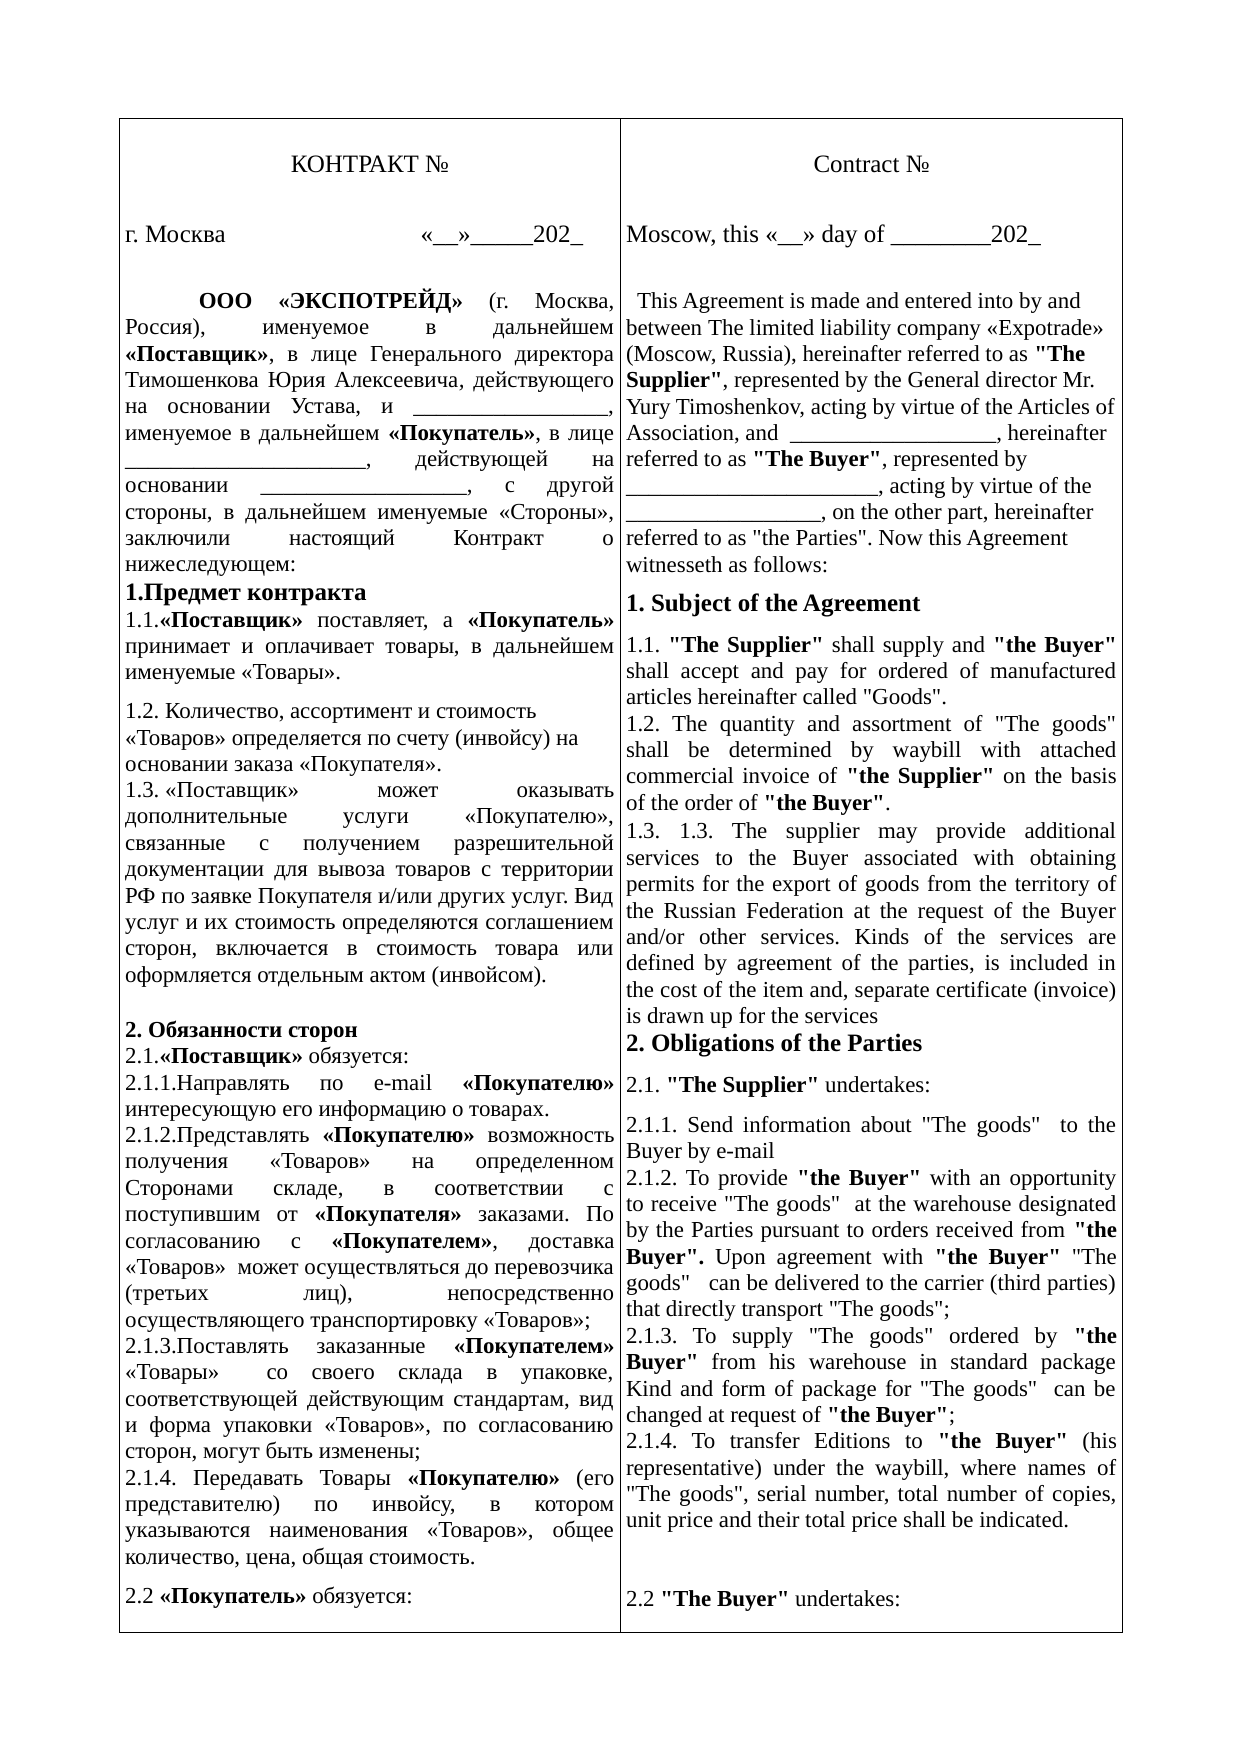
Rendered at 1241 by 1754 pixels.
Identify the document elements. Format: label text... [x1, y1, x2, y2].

table_header Contract № Moscow, this «__» day of ________202_ This Agreement is made and entered into by and between The limited liability company «Expotrade» (Moscow, Russia), hereinafter referred to as "The Supplier", represented by the General director Mr. Yury Timoshenkov, acting by virtue of the Articles of Association, and __________________, hereinafter referred to as "The Buyer", represented by ______________________, acting by virtue of the _________________, on the other part, hereinafter referred to as "the Parties". Now this Agreement witnesseth as follows: 1. Subject of the Agreement 1.1. "The Supplier" shall supply and "the Buyer" shall accept and pay for ordered of manufactured articles hereinafter called "Goods". 1.2. The quantity and assortment of "The goods" shall be determined by waybill with attached commercial invoice of "the Supplier" on the basis of the order of "the Buyer". 1.3. 1.3. The supplier may provide additional services to the Buyer associated with obtaining permits for the export of goods from the territory of the Russian Federation at the request of the Buyer and/or other services. Kinds of the services are defined by agreement of the parties, is included in the cost of the item and, separate certificate (invoice) is drawn up for the services 2. Obligations of the Parties 2.1. "The Supplier" undertakes: 2.1.1. Send information about "The goods" to the Buyer by e-mail 2.1.2. To provide "the Buyer" with an opportunity to receive "The goods" at the warehouse designated by the Parties pursuant to orders received from "the Buyer". Upon agreement with "the Buyer" "The goods" can be delivered to the carrier (third parties) that directly transport "The goods"; 2.1.3. To supply "The goods" ordered by "the Buyer" from his warehouse in standard package Kind and form of package for "The goods" can be changed at request of "the Buyer"; 2.1.4. To transfer Editions to "the Buyer" (his representative) under the waybill, where names of "The goods", serial number, total number of copies, unit price and their total price shall be indicated. 2.2 "The Buyer" undertakes: 2.2.1. To pay the price of supplied "The goods" pursuant to conditions of this Agreement. Final price for "The goods" subject to the set of delivery services shall be indicated in the commercial invoice and considered agreed by the Parties. 2.2.2. To receive "The goods" provided by "the Supplier", pursuant to conditions of Par. 2.1.2. 3. Conditions and Procedure of Settlements 3.1. "The Buyer" shall pay for supplied "the goods" and additional services which were provided, by remittance of the price of "The goods" to the settlement account of "the Supplier" on the grounds of this Agreement and invoices which was issued by "the Supplier". 3.2. Payment shall be made in Euro by one hundred (100) % pre-payment for ordered "The goods". Contract currency is the Euro. 3.3. "Buyer's" commitment on payment for "The goods" shall be considered fulfilled at the moment of crediting of funds to the settlement account of "the Supplier". 4. Special Conditions of Supply 4.1. Total sum of the Agreement amounts to ______ (___________________________)Euro. 4.2. Supply realizes under terms the FCA (city Airport of arrival) in accordance with Incoterms 2020. 4.3. The supplier is not responsible for the Goods received for “the Buyer” from manufacturers and other suppliers if their packaging (container) has not been violated. "The provider" accepts "the Goods" on the number of seats, and final acceptance "of the Goods" is produced by “the Buyer" upon receipt at its warehouse. 5.Liability of the Parties 5.1. In case of delay in supply of ordered quantity of "The goods" by "the Supplier" to "the Buyer" "the Supplier" shall pay a penalty to "the Buyer" at the rate of 0.1% of the price of non-supplied Editions per each day of delay, but not more than 10% of the price. 5.2. In case of delay in payment for "The goods""the Buyer" shall pay a penalty "to the Supplier" at the rate of 0.5% of unpaid share of "The goods" per each day of delay, but not more than 10% of the price of unpaid "The goods". 6. Supplementary Conditions 6.1. Failure of "the Buyer" to observe any condition stated in Section 3 of the Agreement shall be sufficient grounds for "the Supplier" to terminate further supplies. Order of "the Buyer" shall be considered canceled in this case. The order of "the Buyer" can be restored by agreement of the parties, after execution with the Buyer conditions on payment of "Goods" which he violated, in full, with penalties. 6.2. Obligation of "the Supplier" on supply of "The goods" shall be considered performed at the moment of submission of the same to "the Buyer" in the warehouse or to the carrier (third party) on the grounds of conditions of Par. 2.1.2. of the Agreement. 6.3. Upon receipt of "The goods" from the carrier "the Buyer" is bound to inspect whether packaging of "The goods"" during transportation was provided to be safe. If it is discovered in this case that the package was broken, then "the Buyer" shall demand from the carrier to draw up carrier's statement. All the claims on shortage or damage of "The goods" in broken package shall be lodged by "the Buyer" against the carrier. 6.4. "The goods" shall be accepted by quantity and quality pursuant to requirements of current legislation of the Russian Federation, in particular, pursuant to the Instruction of USSR State Arbitration of 15.10.1990. 6.5. All "The goods", which, in the opinion of "the Buyer", were supplied to him in error, shall be taken by him for safe custody, and "the Buyer" is bound to notify "the Supplier" to that effect in writing within 24 hours since the moment of receipt. In case "the Buyer" fails to fulfill any condition of this Paragraph, such "The goods"" shall be considered supplied pursuant to "Buyer's" order and shall be paid by him. 6.6. All the messages originating from the Parties shall be transmitted by facsimile communication or telephoned telegram. 6.7. Services and conditions determining the relationship between "the Supplier" and "the Buyer" and not stipulated by this Agreement shall be legalized by a separate agreement. 6.8. All changes and/or additions by the present contract which were formalized by agreement of the parties, enter into force from the date of signing by both parties. Amendments and/or additions which were signed and communicated to the other party by e-mail shall be considered as properly furnished and have full legal force for both parties.. 6.9. The Parties shall be governed by current legislation of the Russian Federation in issues unsettled by the Agreement. 6.10. All the disputes related to performance of this Agreement shall be resolved through negotiations. In case of failure to settle the dispute it shall be passed for consideration to Moscow Arbitration Court. The Parties shall abide by order of claims in settlement of the same prior to passing the dispute to the Arbitration Court. 6.11. The Party to the Agreement ("the Supplier" and "the Buyer") shall be released from liability to default or improper performance of its undertaken obligation if it proves that proper performance was rendered impossible in consequence of force majeure, that is, extraordinary and unavoidable circumstances. 6.12. Restriction or prohibition of certain "The goods" for sale by decision of local authorities are not force majeure circumstances for "the Buyer" and "the Supplier" shall not bear liability. 6.13. Upon occurrence of force majeure circumstances with either Party it shall forthwith inform the other Party in writing to that effect. The notice must contain data of the nature of circumstances and assessment of their impact on the possibility of performance of obligations under the Agreement by the Party and the term for performance of obligations. An authorized government body shall certify the notice of occurrence of force majeure circumstances. 7. Terms of the Agreement 7.1. This Agreement shall carry into effect from the moment of its signing with both sides and shall expire on December 31st, 202_. 7.2. The Agreement shall be deemed as prolonged for the next year if neither Party applies with a proposal to terminate the same 1 month prior to expiry of the term of the Agreement. 7.3. This Agreement is done in two counterparts in Russian and in English, each of which shall be equally valid. 8. Legal Addresses and Banking Details of the Parties "The Supplier" General director LLC «Expotrade» _________________ /Yu. А. Timoshenkov/ “__”_______ 202_ "The Buyer" ___________________________________________________________________________________________________________________________________________________________________________________________________ “__”__________202_ [621, 119, 1122, 1632]
table_header КОНТРАКТ № г. Москва «__»_____202_ ООО «ЭКСПОТРЕЙД» (г. Москва, Россия), именуемое в дальнейшем «Поставщик», в лице Генерального директора Тимошенкова Юрия Алексеевича, действующего на основании Устава, и _________________, именуемое в дальнейшем «Покупатель», в лице _____________________, действующей на основании __________________, с другой стороны, в дальнейшем именуемые «Стороны», заключили настоящий Контракт о нижеследующем: 1.Предмет контракта 1.1.«Поставщик» поставляет, а «Покупатель» принимает и оплачивает товары, в дальнейшем именуемые «Товары». 1.2. Количество, ассортимент и стоимость «Товаров» определяется по счету (инвойсу) на основании заказа «Покупателя». 1.3. «Поставщик» может оказывать дополнительные услуги «Покупателю», связанные с получением разрешительной документации для вывоза товаров с территории РФ по заявке Покупателя и/или других услуг. Вид услуг и их стоимость определяются соглашением сторон, включается в стоимость товара или оформляется отдельным актом (инвойсом). 2. Обязанности сторон 2.1.«Поставщик» обязуется: 2.1.1.Направлять по e-mail «Покупателю» интересующую его информацию о товарах. 2.1.2.Представлять «Покупателю» возможность получения «Товаров» на определенном Сторонами складе, в соответствии с поступившим от «Покупателя» заказами. По согласованию с «Покупателем», доставка «Товаров» может осуществляться до перевозчика (третьих лиц), непосредственно осуществляющего транспортировку «Товаров»; 2.1.3.Поставлять заказанные «Покупателем» «Товары» со своего склада в упаковке, соответствующей действующим стандартам, вид и форма упаковки «Товаров», по согласованию сторон, могут быть изменены; 2.1.4. Передавать Товары «Покупателю» (его представителю) по инвойсу, в котором указываются наименования «Товаров», общее количество, цена, общая стоимость. 2.2 «Покупатель» обязуется: 2.2.1.Оплачивать стоимость поставленных «Товаров» и/или дополнительных услуг в соответствии с условиями настоящего контракта. 2.2.2. Получать «Товары», предоставляемые «Поставщиком», в соответствии с условиями п.2.1.2. 3.Условия и порядок расчетов 3.1.Оплата за поставляемые «Товары», оказанные дополнительные услуги, производится «Покупателем» путем перечисления денежных средств на расчетный счет «Поставщика. 3.2. Оплата за поставленные «Товары» , оказанные дополнительные услуги производится «Покупателем» в размере 100% предоплаты предполагаемой поставки. Валюта контракта Евро . 3.3. Комиссия за банковский перевод средств в валюте оплачивается «Покупателем». 4. Особые условия поставки 4.1. Общая сумма Контракта составляет _____ (_____________)Евро. 4.2. Поставка осуществляется на условиях FCA (город Аэропорта прилета), в соответствии с Инкотермс 2020. 4.3 . «Поставщик» не несет ответственности за «Товары» полученные для «Покупателя» от производителей и других поставщиков в том случае, если упаковка (тара) не была нарушена. «Поставщик» принимает «Товары» по количеству мест, а окончательную их приемку производит «Покупатель» при получении на своем складе. 5. Ответственность Сторон 5.1. В случае задержки в поставке заказанного количества «Товаров» от «Поставщика» «Покупателю» по вине «Поставщика», «Поставщик» уплачивает штраф «Покупателю» в размере 0,1% от стоимости, недопоставленных «Товаров» за каждый день просрочки, но не более 10% от стоимости. 5.2. В случае задержки оплаты, «Покупатель» обязан уплатить штраф "Поставщику" в размере 0,5% от неоплаченной части «Товаров» за каждый день просрочки, но не более 10% от стоимости неоплаченных «Товаров». 6. 6. Дополнительные условия 6.1. Несоблюдение "Покупателем" любого из условий, указанных в п. 3 настоящего Контракта, является достаточным основанием для "Поставщика", чтобы прекратить дальнейшие поставки. При этом заказ «Покупателя» считается аннулированным. При выполнении «Покупателем» нарушенных условий по оплате «Товаров» в полном объеме, с учетом штрафных санкций, заказ «Покупателя» восстанавливается по согласованию сторон. 6.2.Обязательство «Поставщика» по поставке «Товаров» считается выполненным в момент их передачи «Покупателю» на складе «Поставщика» или перевозчику (третьему лицу), на основании условий п. 2.1.2. контракта. 6.3. При получении «Товаров» от перевозчика «Покупатель» обязан проверить обеспечение сохранности упаковки «Товаров» при перевозке. Во всех случаях, когда при приемке груза от органов транспорта устанавливается повреждение или порча груза, несоответствие наименования и веса груза или количества мест данным, указанным в транспортном документе, а также во всех иных случаях, когда это предусмотрено правилами, действующими на транспорте, «Покупатель» обязан потребовать от органа транспорта составления коммерческого акта (отметки на товарно-транспортной накладной или составления акта - при доставке груза автомобильным транспортом). Все претензии по недостаче или повреждению «Товаров» в нарушенной упаковке предъявляются «Покупателем» перевозчику. 6.4. Приемка «Товаров» по количеству и качеству производится в соответствии с требованиями действующего законодательства РФ, в частности, в соответствии с Инструкцией Госарбитража CССР от 15.10.1990 года 6.5. Все «Товары», которые по мнению «Покупателя» поставлены ему ошибочно, принимаются им на ответственное хранение, о чем «Покупатель» обязан письменно уведомить «Поставщика» в течение суток с момента получения. При неисполнении «Покупателем» любого из условий данного пункта такие «Товары» считаются поставленными в соответствии с заказом «Покупателя» и должны быть оплачены им. 6.6. Все сообщения, исходящие от Сторон и являющиеся существенными условиями в соответсвии с настоящим договором, передаются средствами факсимильной связи, по e-mail. 6.7. Не предусмотренные настоящим контрактом услуги и условия, определяющие взаимоотношения «Поставщика» и «Покупателя», оформляются отдельным соглашением. 6.8. Все изменения и/или дополнения к настоящему контракту оформленные соглашением сторон, вступают в силу с даты подписания обеими сторонами. Подписанные изменения и/или дополнения, переданные другой стороне по e‑mail, считаются надлежащим образом оформленными и имеют полную юридическую силу для обеих сторон. 6.9. В вопросах, не урегулированных Контрактом, Стороны руководствуются действующим законодательством Российской Федерации. 6.10. Все споры, связанные с исполнением настоящего Контракта, решаются путем переговоров. В случае не урегулирования спора он передается на рассмотрение в Арбитражный Суд г. Москвы. До передачи спора в Арбитражный Суд Сторонами должен быть соблюден претензионный порядок его урегулирования. 6.11. Сторона контракта («Поставщик», «Покупатель») освобождается от ответственности за неисполнение или ненадлежащее исполнение принятых на себя обязательств, если докажет, что надлежащее исполнение оказалось невозможным вследствие непреодолимой силы, то есть чрезвычайных и непредотвратимых обстоятельств. 6.12. Ограничение или запрещение к продаже тех или иных «Товаров» по решению местных властей у «Покупателя» не является форс-мажорными обстоятельствами, и «Поставщик» ответственности не несет. 6.13. При наступлении у одной из Сторон Контракта обстоятельств непреодолимой силы, она должна без промедления известить о них в письменном виде другую Сторону. Извещение должно содержать данные о характере обстоятельств, а также оценку их влияния на возможность исполнения Стороной обязательств по Контракту и срок исполнения обязательств. Извещение о наступлении форс-мажорных обстоятельств должно быть заверено уполномоченным органом власти 7. Условия соглашения 7.1. Настоящий Контракт действует с момента его подписания обеими сторонами и до 31 декабря 202_ года. В части взаиморасчетов – до полного исполнения обязательств обеими сторонами. 7.2. Контракт считается продленным на следующий год, если ни одна из сторон не обратится с предложением расторгнуть его за 1 месяц до истечения срока действия Контракта. 7.3. Настоящий Контракт составлен в двух экземплярах на русском и английском языках, каждый из которых имеет одинаковую силу. 8. Юридические адреса и банковские реквизиты сторон Поставщик Генеральный директор ООО «Экспотрейд» ____________ Ю.А. Тимошенков «__» _______ 202_г. «Покупатель» _______________________________________ _______________________________________ ____________________________________________________________________________________________________________________________________________________________ “__”__________202_ [120, 119, 620, 1632]
